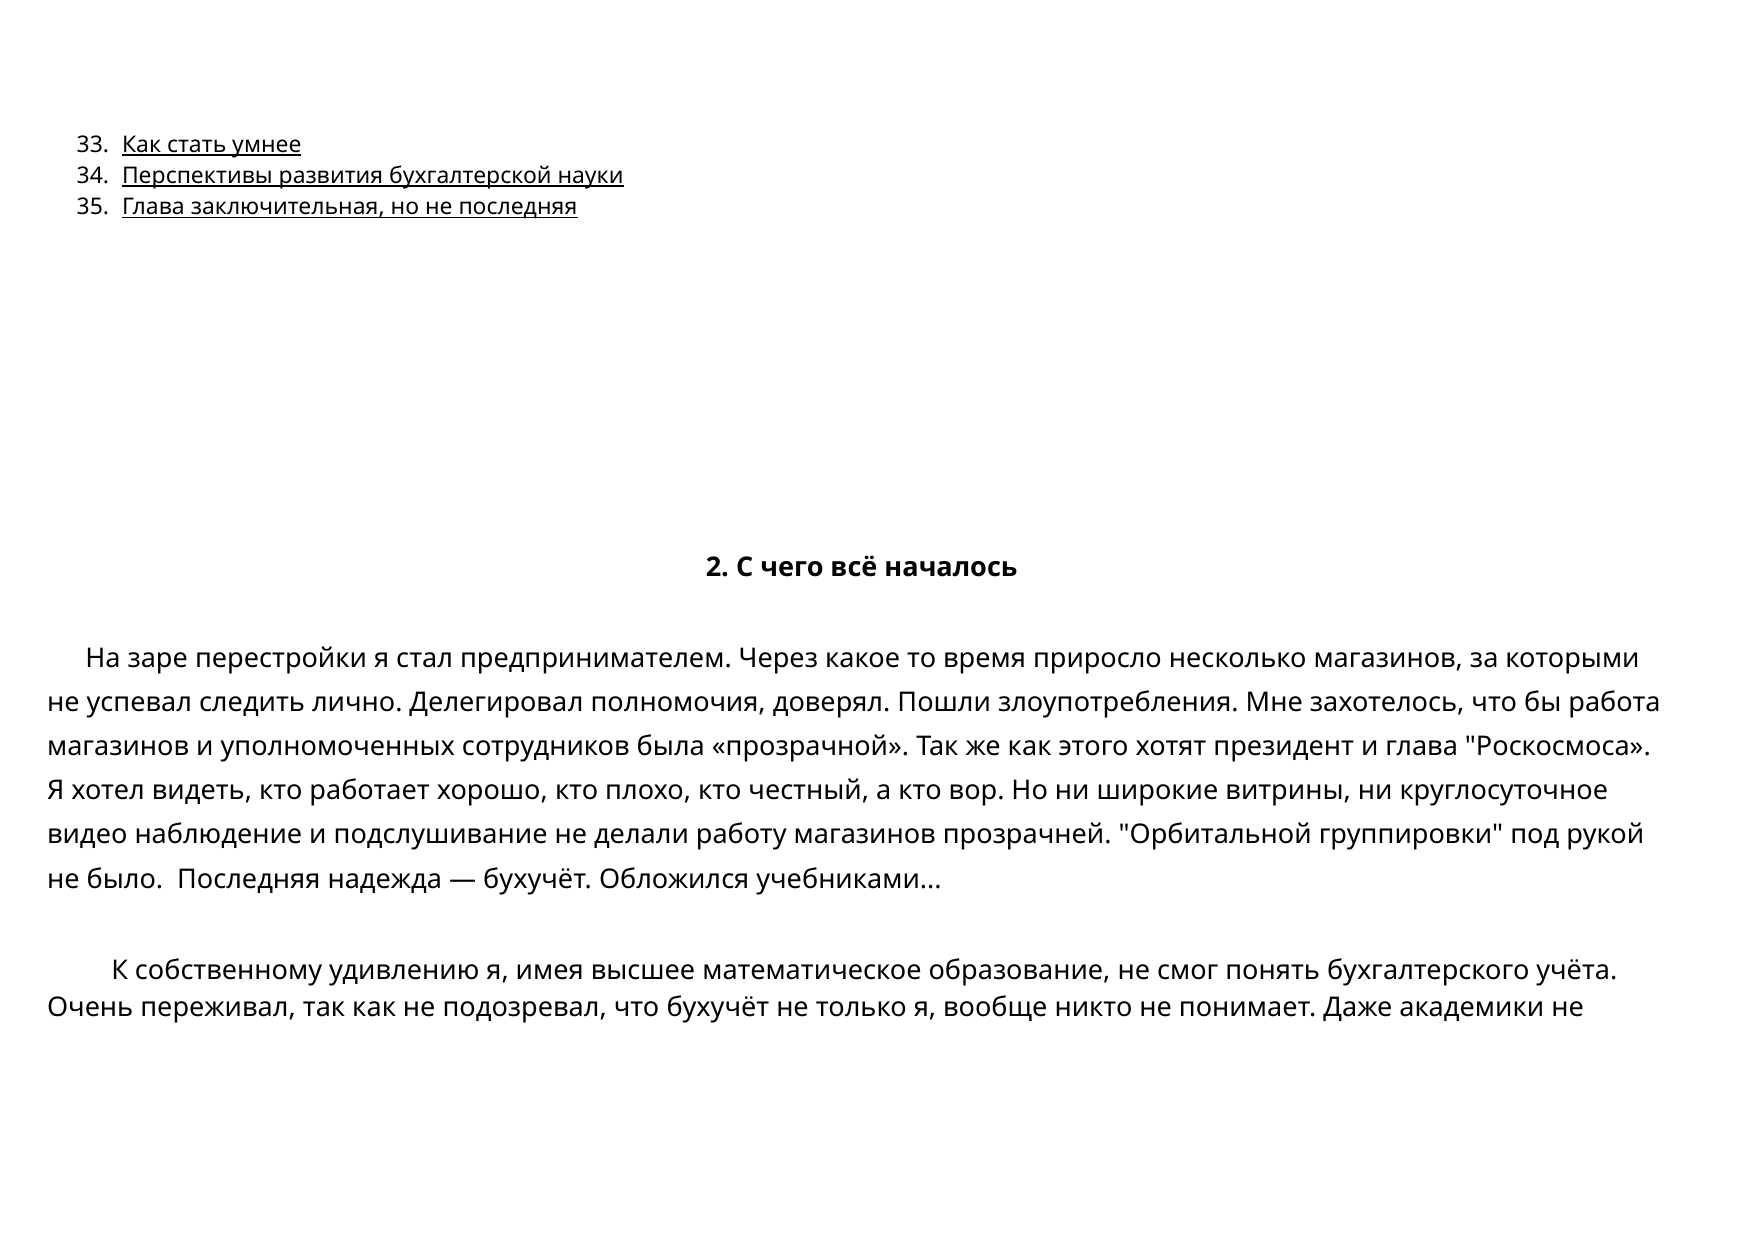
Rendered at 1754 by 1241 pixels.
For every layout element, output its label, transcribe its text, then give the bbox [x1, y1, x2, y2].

text К собственному удивлению я, имея высшее математическое образование, не смог понять бухгалтерского учёта. Очень переживал, так как не подозревал, что бухучёт не только я, вообще никто не понимает. Даже академики не [47, 950, 1676, 1024]
text 2. С чего всё началось [47, 547, 1676, 584]
list Как стать умнее [57, 128, 1676, 159]
list Глава заключительная, но не последняя [57, 190, 1676, 221]
text На заре перестройки я стал предпринимателем. Через какое то время приросло несколько магазинов, за которыми не успевал следить лично. Делегировал полномочия, доверял. Пошли злоупотребления. Мне захотелось, что бы работа магазинов и уполномоченных сотрудников была «прозрачной». Так же как этого хотят президент и глава "Роскосмоса». Я хотел видеть, кто работает хорошо, кто плохо, кто честный, а кто вор. Но ни широкие витрины, ни круглосуточное видео наблюдение и подслушивание не делали работу магазинов прозрачней. "Орбитальной группировки" под рукой не было. Последняя надежда — бухучёт. Обложился учебниками... [47, 638, 1676, 896]
list Перспективы развития бухгалтерской науки [57, 159, 1676, 190]
